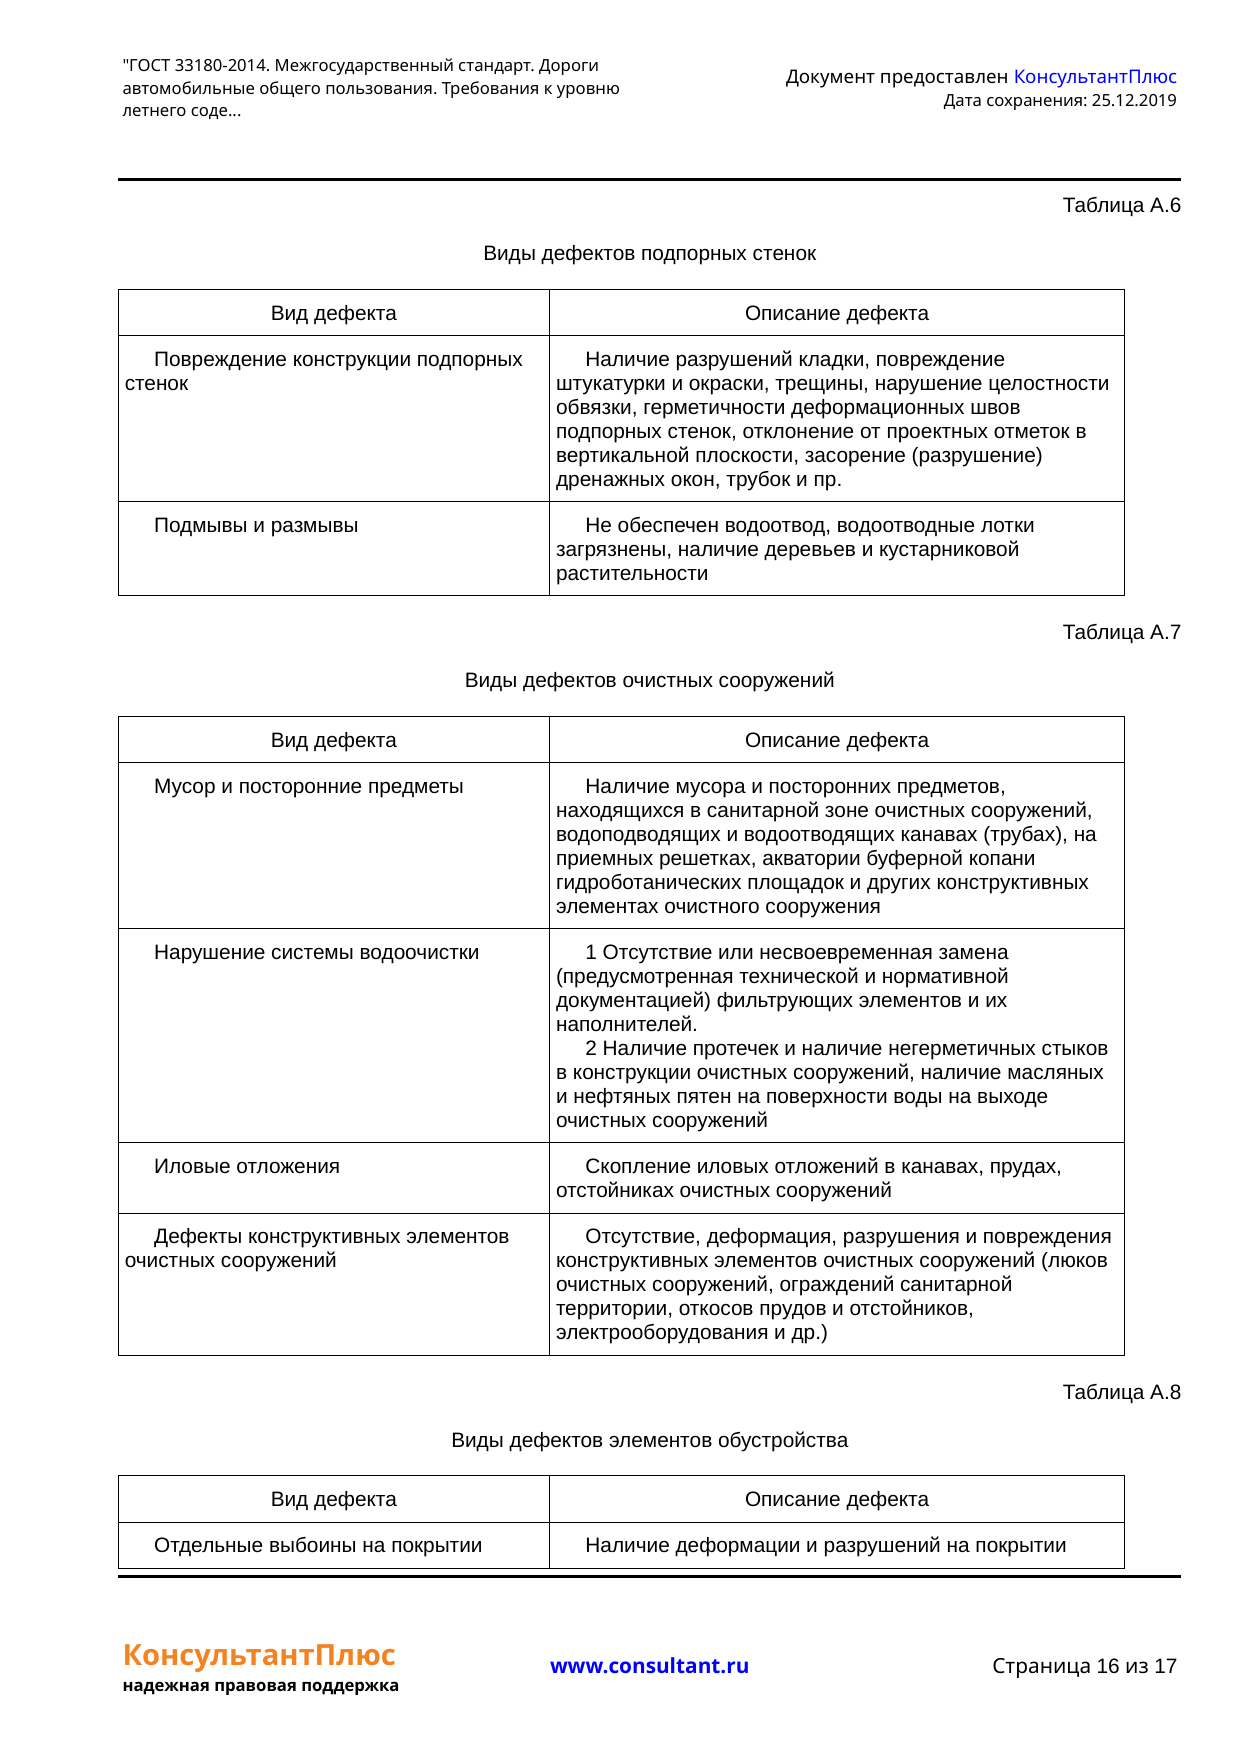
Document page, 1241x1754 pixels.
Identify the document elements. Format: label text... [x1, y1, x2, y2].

table_cell Отдельные выбоины на покрытии [119, 1523, 549, 1568]
table_cell Скопление иловых отложений в канавах, прудах, отстойниках очистных сооружений [550, 1143, 1124, 1212]
table_cell Отсутствие, деформация, разрушения и повреждения конструктивных элементов очистных сооружений (люков очистных сооружений, ограждений санитарной территории, откосов прудов и отстойников, электрооборудования и др.) [550, 1214, 1124, 1354]
table_cell Иловые отложения [119, 1143, 549, 1212]
table_header Описание дефекта [550, 717, 1124, 762]
text Виды дефектов подпорных стенок [118, 241, 1181, 265]
text Таблица А.6 [118, 193, 1181, 217]
table_cell Мусор и посторонние предметы [119, 763, 549, 928]
table_header Вид дефекта [119, 717, 549, 762]
table_cell Не обеспечен водоотвод, водоотводные лотки загрязнены, наличие деревьев и кустарниковой растительности [550, 502, 1124, 595]
table_header Описание дефекта [550, 290, 1124, 335]
text Таблица А.8 [118, 1379, 1181, 1403]
table_cell 1 Отсутствие или несвоевременная замена (предусмотренная технической и нормативной документацией) фильтрующих элементов и их наполнителей. 2 Наличие протечек и наличие негерметичных стыков в конструкции очистных сооружений, наличие масляных и нефтяных пятен на поверхности воды на выходе очистных сооружений [550, 929, 1124, 1142]
table_header Вид дефекта [119, 290, 549, 335]
table_cell Наличие деформации и разрушений на покрытии [550, 1523, 1124, 1568]
table_header Описание дефекта [550, 1476, 1124, 1522]
text Виды дефектов элементов обустройства [118, 1427, 1181, 1451]
table_cell Наличие мусора и посторонних предметов, находящихся в санитарной зоне очистных сооружений, водоподводящих и водоотводящих канавах (трубах), на приемных решетках, акватории буферной копани гидроботанических площадок и других конструктивных элементах очистного сооружения [550, 763, 1124, 928]
table_cell Подмывы и размывы [119, 502, 549, 595]
table_cell Наличие разрушений кладки, повреждение штукатурки и окраски, трещины, нарушение целостности обвязки, герметичности деформационных швов подпорных стенок, отклонение от проектных отметок в вертикальной плоскости, засорение (разрушение) дренажных окон, трубок и пр. [550, 336, 1124, 501]
text Таблица А.7 [118, 620, 1181, 644]
table_cell Дефекты конструктивных элементов очистных сооружений [119, 1214, 549, 1354]
text Виды дефектов очистных сооружений [118, 668, 1181, 692]
table_cell Повреждение конструкции подпорных стенок [119, 336, 549, 501]
table_header Вид дефекта [119, 1476, 549, 1522]
table_cell Нарушение системы водоочистки [119, 929, 549, 1142]
